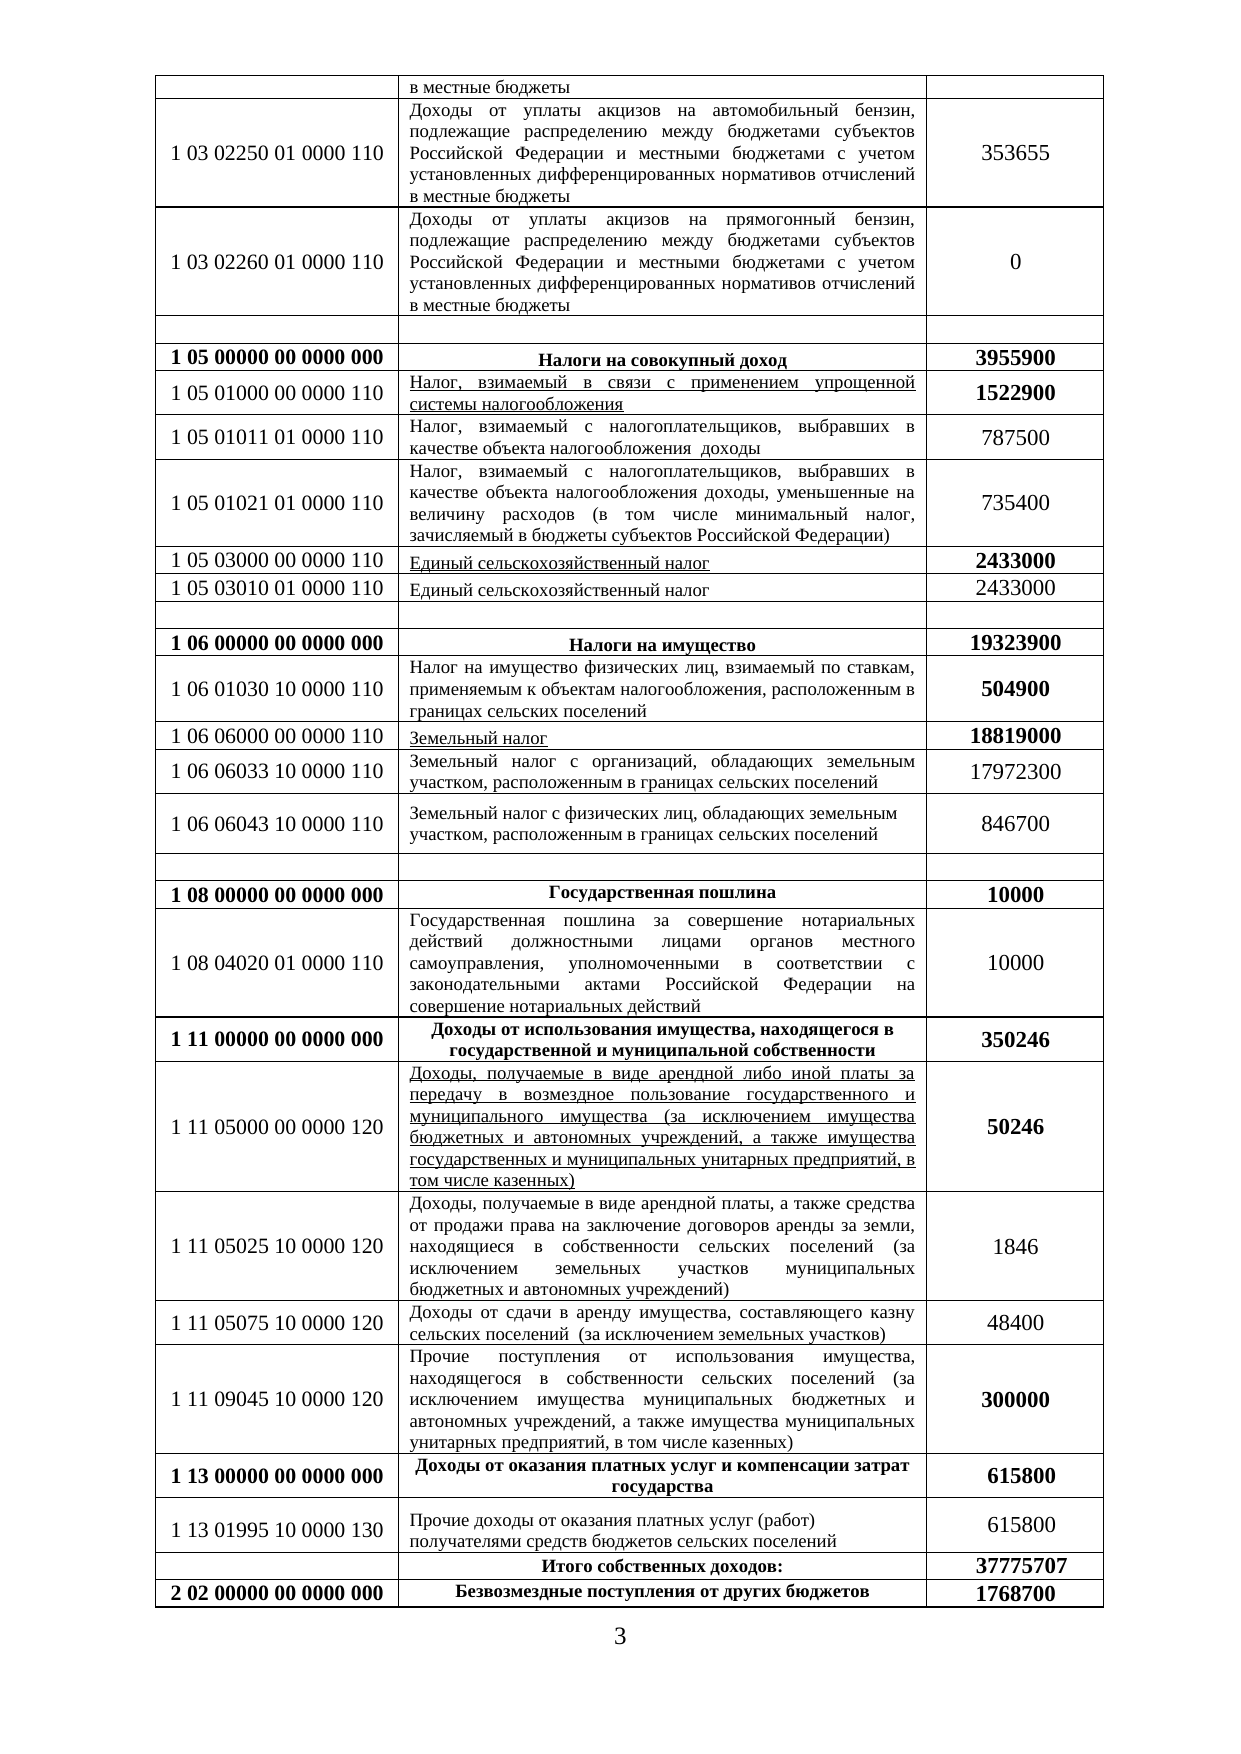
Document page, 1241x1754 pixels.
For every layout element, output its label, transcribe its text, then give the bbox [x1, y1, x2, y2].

table_cell 0 [927, 208, 1103, 315]
table_cell Земельный налог [399, 722, 926, 748]
table_cell 1 06 06043 10 0000 110 [156, 794, 398, 853]
table_cell 350246 [927, 1018, 1103, 1061]
table_cell 1 08 00000 00 0000 000 [156, 881, 398, 907]
table_cell Единый сельскохозяйственный налог [399, 547, 926, 573]
table_cell [927, 602, 1103, 628]
table_cell [156, 854, 398, 880]
table_cell 353655 [927, 99, 1103, 206]
table_cell Доходы, получаемые в виде арендной либо иной платы за передачу в возмездное пользование государственного и муниципального имущества (за исключением имущества бюджетных и автономных учреждений, а также имущества государственных и муниципальных унитарных предприятий, в том числе казенных) [399, 1062, 926, 1191]
table_cell Доходы, получаемые в виде арендной платы, а также средства от продажи права на заключение договоров аренды за земли, находящиеся в собственности сельских поселений (за исключением земельных участков муниципальных бюджетных и автономных учреждений) [399, 1192, 926, 1300]
table_cell 1 06 00000 00 0000 000 [156, 629, 398, 655]
table_cell 18819000 [927, 722, 1103, 748]
table_cell 1 05 03000 00 0000 110 [156, 547, 398, 573]
table_cell [399, 602, 926, 628]
table_cell 1 05 01021 01 0000 110 [156, 460, 398, 546]
table_cell 1 06 01030 10 0000 110 [156, 656, 398, 721]
table_cell Доходы от уплаты акцизов на автомобильный бензин, подлежащие распределению между бюджетами субъектов Российской Федерации и местными бюджетами с учетом установленных дифференцированных нормативов отчислений в местные бюджеты [399, 99, 926, 206]
table_cell Единый сельскохозяйственный налог [399, 574, 926, 601]
table_cell Доходы от сдачи в аренду имущества, составляющего казну сельских поселений (за исключением земельных участков) [399, 1301, 926, 1344]
table_cell 2 02 00000 00 0000 000 [156, 1580, 398, 1606]
table_cell [156, 1553, 398, 1579]
table_cell 1 13 00000 00 0000 000 [156, 1454, 398, 1497]
table_cell 1 13 01995 10 0000 130 [156, 1498, 398, 1552]
table_cell 846700 [927, 794, 1103, 853]
table_cell Безвозмездные поступления от других бюджетов [399, 1580, 926, 1606]
table_cell Прочие поступления от использования имущества, находящегося в собственности сельских поселений (за исключением имущества муниципальных бюджетных и автономных учреждений, а также имущества муниципальных унитарных предприятий, в том числе казенных) [399, 1345, 926, 1453]
table_cell 1 03 02250 01 0000 110 [156, 99, 398, 206]
table_cell Налоги на совокупный доход [399, 344, 926, 370]
table_cell 1 03 02260 01 0000 110 [156, 208, 398, 315]
table_cell в местные бюджеты [399, 76, 926, 98]
table_cell 1768700 [927, 1580, 1103, 1606]
table_cell 2433000 [927, 547, 1103, 573]
table_cell 1 08 04020 01 0000 110 [156, 909, 398, 1016]
table_cell [927, 854, 1103, 880]
table_cell 615800 [927, 1498, 1103, 1552]
table_cell 1 05 01011 01 0000 110 [156, 415, 398, 458]
table_cell 2433000 [927, 574, 1103, 601]
table_cell Доходы от использования имущества, находящегося в государственной и муниципальной собственности [399, 1018, 926, 1061]
table_cell Земельный налог с организаций, обладающих земельным участком, расположенным в границах сельских поселений [399, 750, 926, 793]
table_cell 10000 [927, 909, 1103, 1016]
table_cell 1 05 03010 01 0000 110 [156, 574, 398, 601]
table_cell Налог, взимаемый в связи с применением упрощенной системы налогообложения [399, 371, 926, 414]
table_cell Налог на имущество физических лиц, взимаемый по ставкам, применяемым к объектам налогообложения, расположенным в границах сельских поселений [399, 656, 926, 721]
table_cell 19323900 [927, 629, 1103, 655]
table_cell Государственная пошлина [399, 881, 926, 907]
table_cell 3955900 [927, 344, 1103, 370]
table_cell Налог, взимаемый с налогоплательщиков, выбравших в качестве объекта налогообложения доходы, уменьшенные на величину расходов (в том числе минимальный налог, зачисляемый в бюджеты субъектов Российской Федерации) [399, 460, 926, 546]
table_cell Прочие доходы от оказания платных услуг (работ) получателями средств бюджетов сельских поселений [399, 1498, 926, 1552]
table_cell 48400 [927, 1301, 1103, 1344]
table_cell 787500 [927, 415, 1103, 458]
table_cell 300000 [927, 1345, 1103, 1453]
table_cell Налог, взимаемый с налогоплательщиков, выбравших в качестве объекта налогообложения доходы [399, 415, 926, 458]
table_cell 1 11 09045 10 0000 120 [156, 1345, 398, 1453]
table_cell 1 05 01000 00 0000 110 [156, 371, 398, 414]
table_cell [399, 316, 926, 343]
table_cell Налоги на имущество [399, 629, 926, 655]
table_cell 1846 [927, 1192, 1103, 1300]
table_cell Итого собственных доходов: [399, 1553, 926, 1579]
table_cell 50246 [927, 1062, 1103, 1191]
table_cell [927, 76, 1103, 98]
table_cell 1522900 [927, 371, 1103, 414]
table_cell [927, 316, 1103, 343]
table_cell 504900 [927, 656, 1103, 721]
table_cell 1 05 00000 00 0000 000 [156, 344, 398, 370]
table_cell 615800 [927, 1454, 1103, 1497]
table_cell [156, 602, 398, 628]
table_cell 1 11 05025 10 0000 120 [156, 1192, 398, 1300]
table_cell [399, 854, 926, 880]
table_cell 1 06 06033 10 0000 110 [156, 750, 398, 793]
table_cell 1 11 05000 00 0000 120 [156, 1062, 398, 1191]
table_cell 735400 [927, 460, 1103, 546]
table_cell 1 11 00000 00 0000 000 [156, 1018, 398, 1061]
table_cell Доходы от уплаты акцизов на прямогонный бензин, подлежащие распределению между бюджетами субъектов Российской Федерации и местными бюджетами с учетом установленных дифференцированных нормативов отчислений в местные бюджеты [399, 208, 926, 315]
table_cell [156, 76, 398, 98]
table_cell Доходы от оказания платных услуг и компенсации затрат государства [399, 1454, 926, 1497]
table_cell 1 06 06000 00 0000 110 [156, 722, 398, 748]
table_cell 37775707 [927, 1553, 1103, 1579]
table_cell 1 11 05075 10 0000 120 [156, 1301, 398, 1344]
table_cell [156, 316, 398, 343]
table_cell Государственная пошлина за совершение нотариальных действий должностными лицами органов местного самоуправления, уполномоченными в соответствии с законодательными актами Российской Федерации на совершение нотариальных действий [399, 909, 926, 1016]
table_cell 10000 [927, 881, 1103, 907]
table_cell Земельный налог с физических лиц, обладающих земельным участком, расположенным в границах сельских поселений [399, 794, 926, 853]
table_cell 17972300 [927, 750, 1103, 793]
